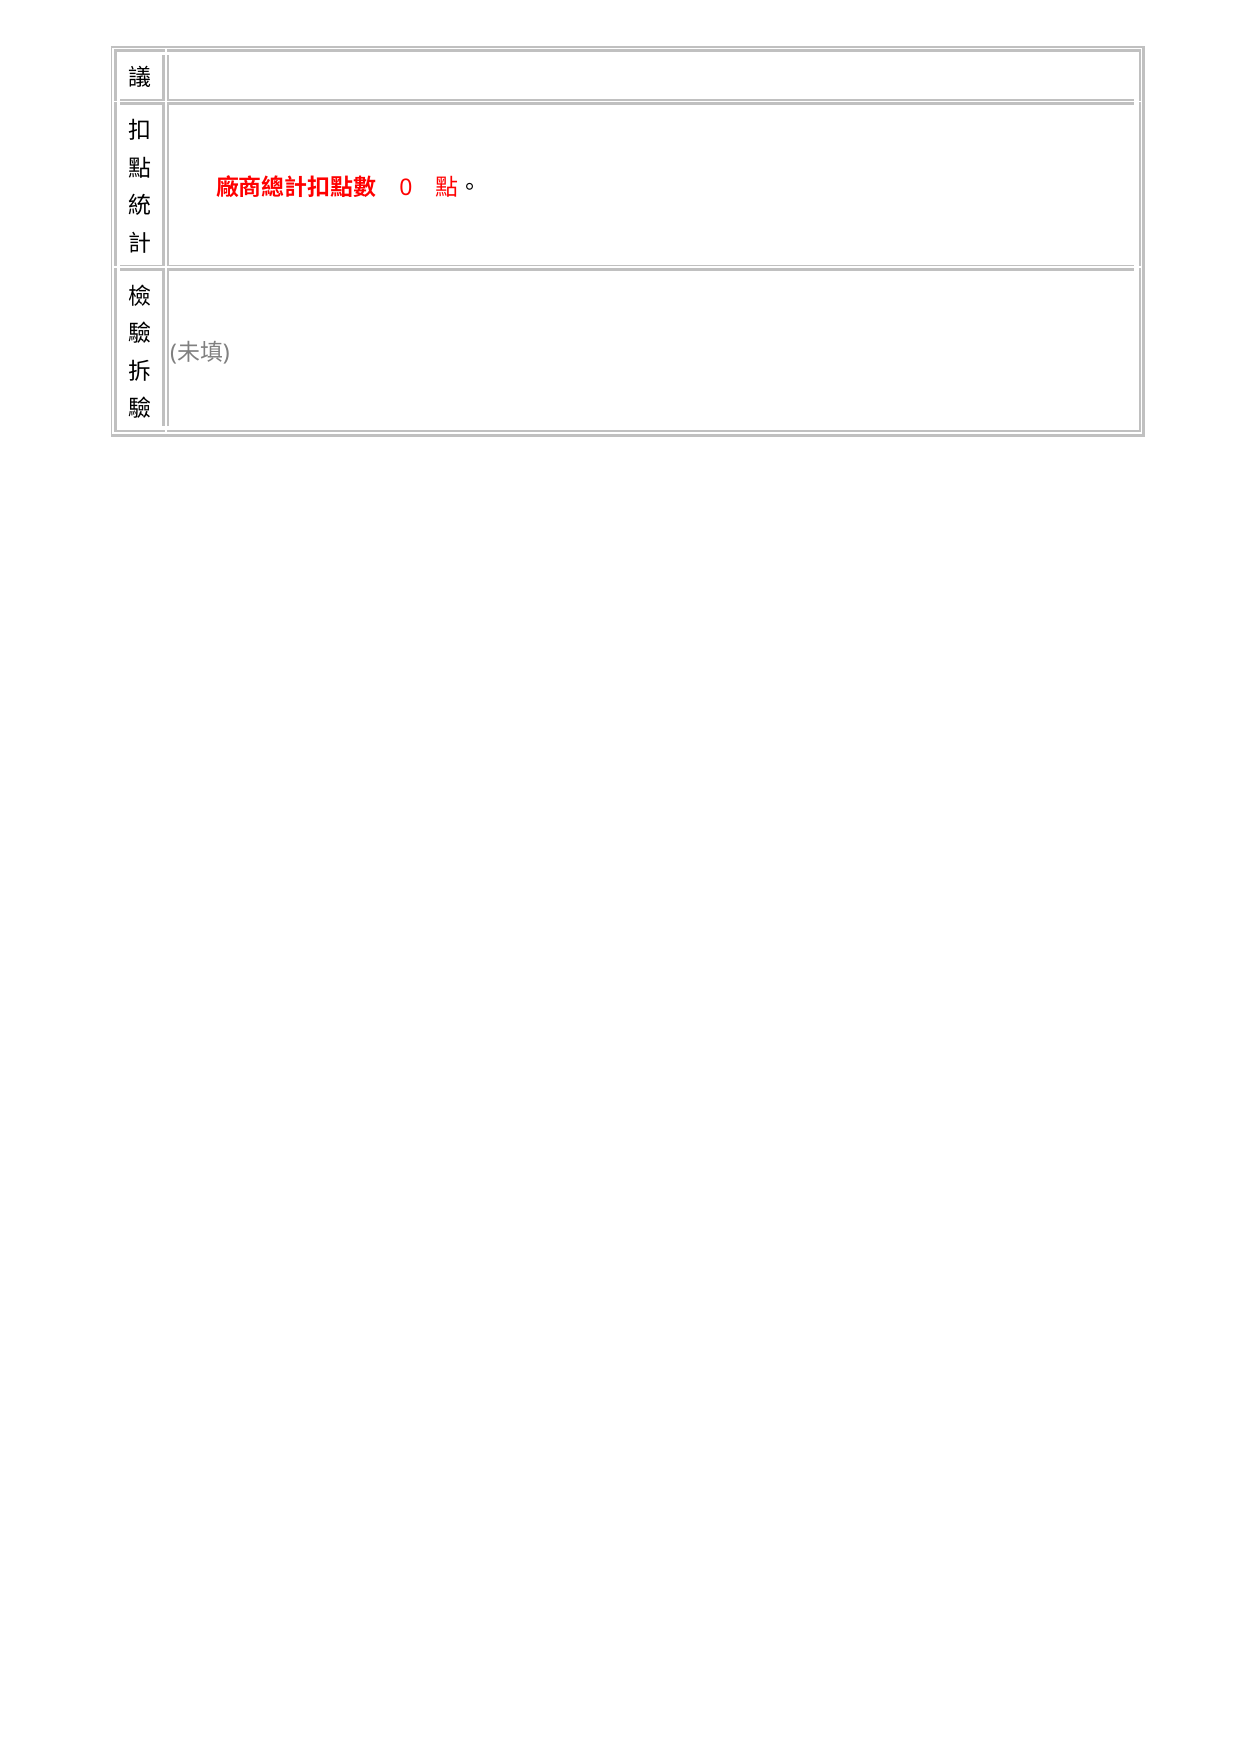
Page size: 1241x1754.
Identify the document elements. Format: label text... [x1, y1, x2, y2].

table_cell 扣 點 統 計 [114, 99, 165, 265]
table_cell (未填) [165, 265, 1142, 430]
table_cell 議 [117, 52, 165, 99]
table_cell 廠商總計扣點數 0 點。 [165, 99, 1142, 265]
table_cell [165, 48, 1142, 99]
table_cell 檢 驗 拆 驗 [114, 265, 165, 430]
